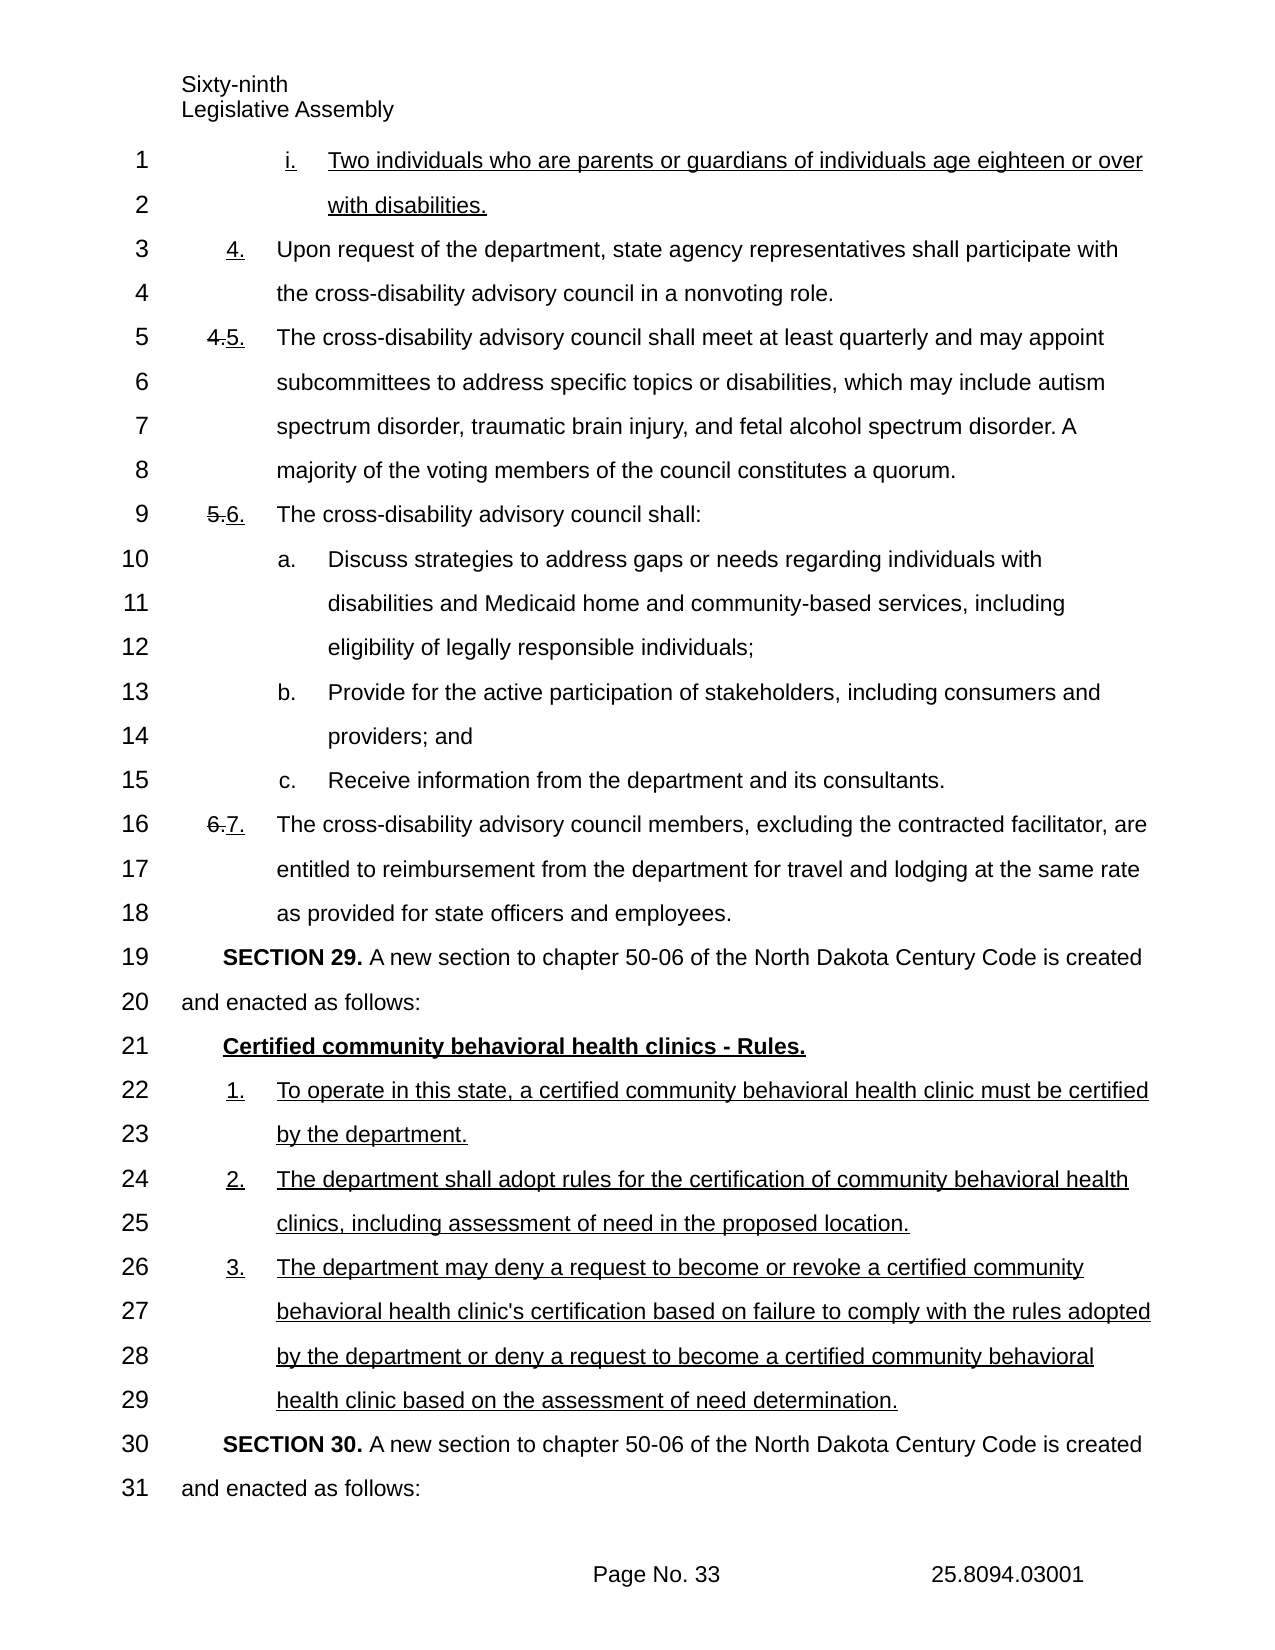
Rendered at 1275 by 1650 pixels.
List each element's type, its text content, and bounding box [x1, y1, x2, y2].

text b. Provide for the active participation of stakeholders, including consumers and providers; and [181, 664, 1154, 753]
text 5.6. The cross‑disability advisory council shall: [181, 487, 1154, 532]
text i. Two individuals who are parents or guardians of individuals age eighteen or over with disabilities. [181, 133, 1154, 222]
text 3. The department may deny a request to become or revoke a certified community behavioral health clinic's certification based on failure to comply with the rules adopted by the department or deny a request to become a certified community behavioral health clinic based on the assessment of need determination. [181, 1240, 1154, 1417]
text a. Discuss strategies to address gaps or needs regarding individuals with disabilities and Medicaid home and community‑based services, including eligibility of legally responsible individuals; [181, 532, 1154, 664]
text 2. The department shall adopt rules for the certification of community behavioral health clinics, including assessment of need in the proposed location. [181, 1152, 1154, 1240]
text SECTION 30. A new section to chapter 50‑06 of the North Dakota Century Code is created and enacted as follows: [181, 1417, 1154, 1506]
text 1. To operate in this state, a certified community behavioral health clinic must be certified by the department. [181, 1063, 1154, 1152]
text c. Receive information from the department and its consultants. [181, 753, 1154, 797]
text 6.7. The cross‑disability advisory council members, excluding the contracted facilitator, are entitled to reimbursement from the department for travel and lodging at the same rate as provided for state officers and employees. [181, 797, 1154, 930]
text SECTION 29. A new section to chapter 50‑06 of the North Dakota Century Code is created and enacted as follows: [181, 930, 1154, 1019]
subtitle Certified community behavioral health clinics - Rules. [181, 1019, 1154, 1063]
text 4. Upon request of the department, state agency representatives shall participate with the cross‑disability advisory council in a nonvoting role. [181, 222, 1154, 310]
text 4.5. The cross‑disability advisory council shall meet at least quarterly and may appoint subcommittees to address specific topics or disabilities, which may include autism spectrum disorder, traumatic brain injury, and fetal alcohol spectrum disorder. A majority of the voting members of the council constitutes a quorum. [181, 310, 1154, 487]
